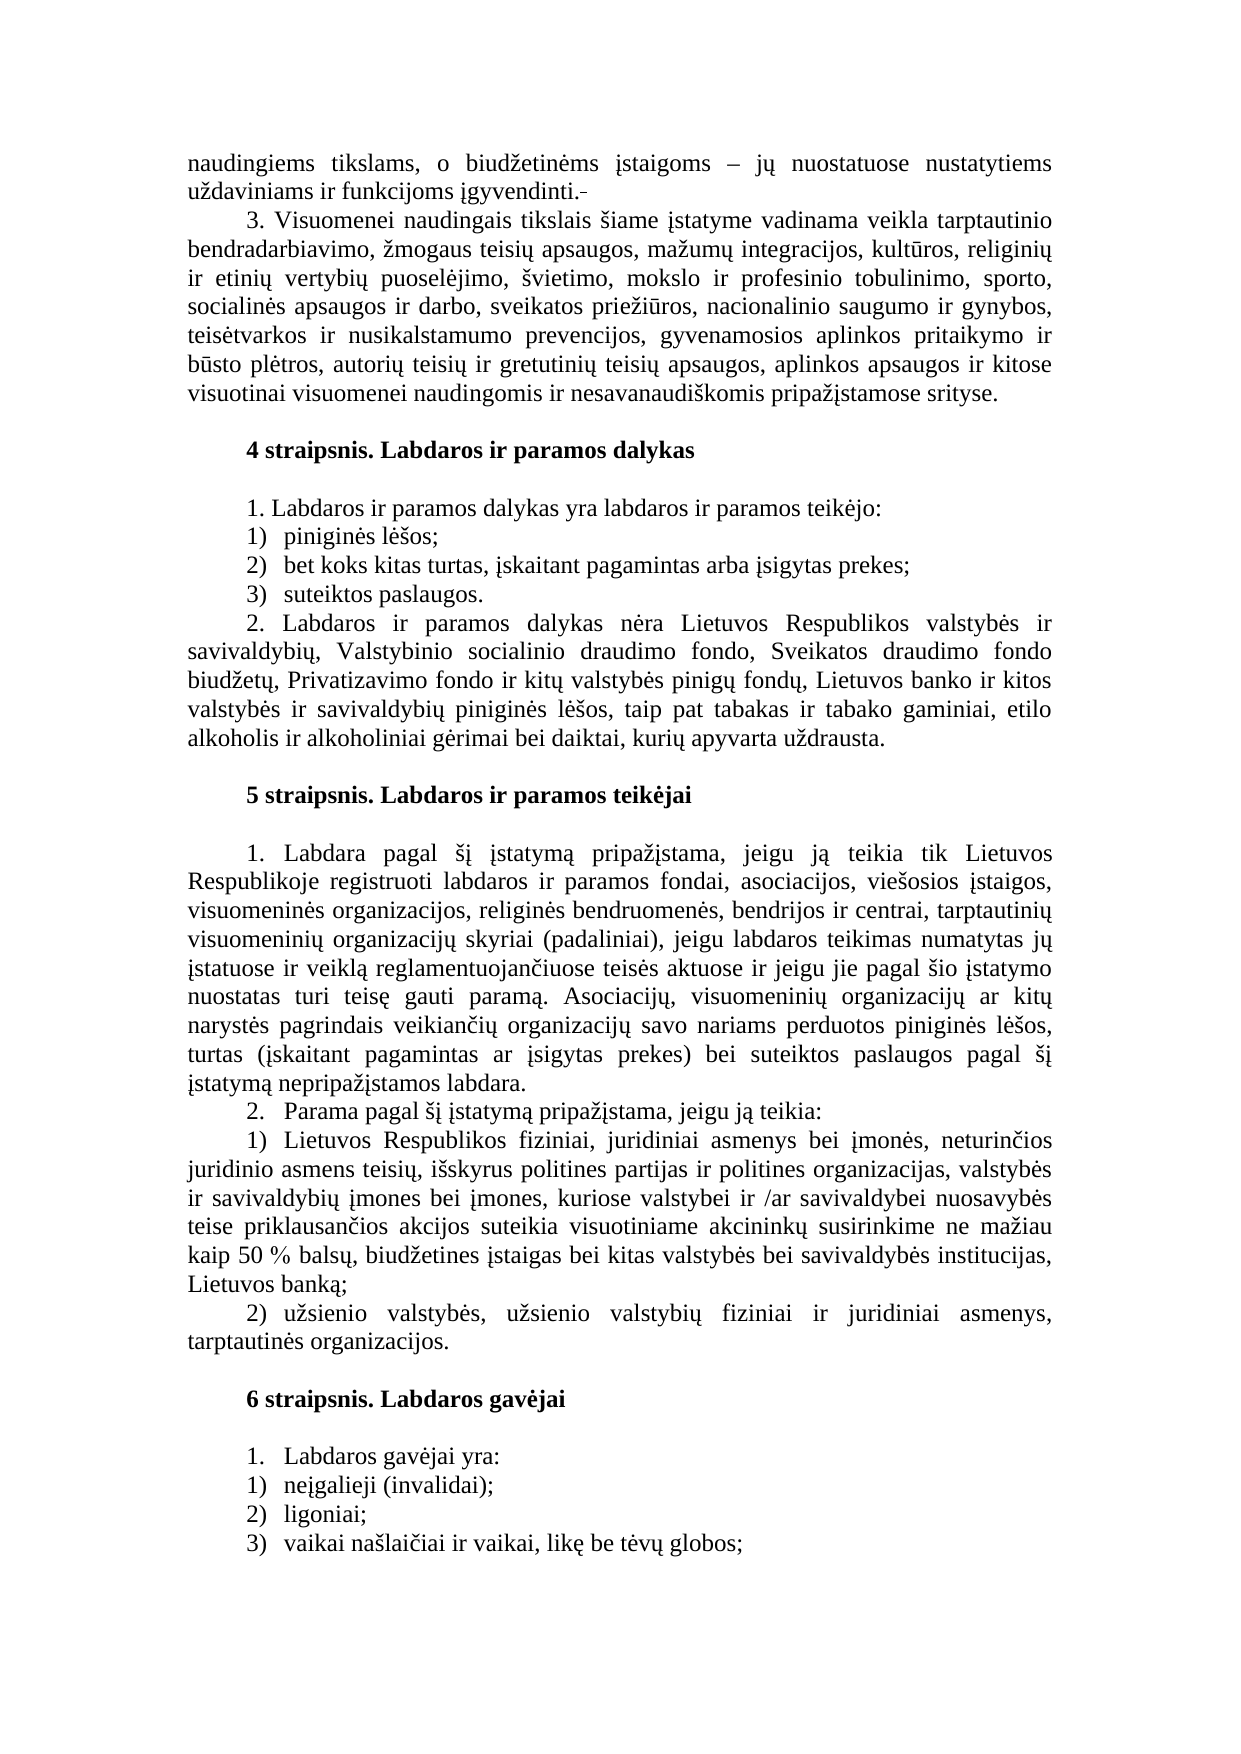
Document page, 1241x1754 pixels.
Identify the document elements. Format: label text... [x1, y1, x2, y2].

text 2. Labdaros ir paramos dalykas nėra Lietuvos Respublikos valstybės ir savivaldybių, Valstybinio socialinio draudimo fondo, Sveikatos draudimo fondo biudžetų, Privatizavimo fondo ir kitų valstybės pinigų fondų, Lietuvos banko ir kitos valstybės ir savivaldybių piniginės lėšos, taip pat tabakas ir tabako gaminiai, etilo alkoholis ir alkoholiniai gėrimai bei daiktai, kurių apyvarta uždrausta. [187, 608, 1053, 751]
text 1) neįgalieji (invalidai); [187, 1470, 1053, 1499]
text 2) užsienio valstybės, užsienio valstybių fiziniai ir juridiniai asmenys, tarptautinės organizacijos. [187, 1298, 1053, 1355]
text 3. Visuomenei naudingais tikslais šiame įstatyme vadinama veikla tarptautinio bendradarbiavimo, žmogaus teisių apsaugos, mažumų integracijos, kultūros, religinių ir etinių vertybių puoselėjimo, švietimo, mokslo ir profesinio tobulinimo, sporto, socialinės apsaugos ir darbo, sveikatos priežiūros, nacionalinio saugumo ir gynybos, teisėtvarkos ir nusikalstamumo prevencijos, gyvenamosios aplinkos pritaikymo ir būsto plėtros, autorių teisių ir gretutinių teisių apsaugos, aplinkos apsaugos ir kitose visuotinai visuomenei naudingomis ir nesavanaudiškomis pripažįstamose srityse. [187, 205, 1053, 406]
text 3) vaikai našlaičiai ir vaikai, likę be tėvų globos; [187, 1528, 1053, 1556]
text naudingiems tikslams, o biudžetinėms įstaigoms – jų nuostatuose nustatytiems uždaviniams ir funkcijoms įgyvendinti. [187, 148, 1053, 205]
text 1. Labdaros gavėjai yra: [187, 1441, 1053, 1470]
text 4 straipsnis. Labdaros ir paramos dalykas [187, 435, 1053, 464]
text 1) piniginės lėšos; [187, 521, 1053, 550]
text 1. Labdara pagal šį įstatymą pripažįstama, jeigu ją teikia tik Lietuvos Respublikoje registruoti labdaros ir paramos fondai, asociacijos, viešosios įstaigos, visuomeninės organizacijos, religinės bendruomenės, bendrijos ir centrai, tarptautinių visuomeninių organizacijų skyriai (padaliniai), jeigu labdaros teikimas numatytas jų įstatuose ir veiklą reglamentuojančiuose teisės aktuose ir jeigu jie pagal šio įstatymo nuostatas turi teisę gauti paramą. Asociacijų, visuomeninių organizacijų ar kitų narystės pagrindais veikiančių organizacijų savo nariams perduotos piniginės lėšos, turtas (įskaitant pagamintas ar įsigytas prekes) bei suteiktos paslaugos pagal šį įstatymą nepripažįstamos labdara. [187, 838, 1053, 1096]
text 1) Lietuvos Respublikos fiziniai, juridiniai asmenys bei įmonės, neturinčios juridinio asmens teisių, išskyrus politines partijas ir politines organizacijas, valstybės ir savivaldybių įmones bei įmones, kuriose valstybei ir /ar savivaldybei nuosavybės teise priklausančios akcijos suteikia visuotiniame akcininkų susirinkime ne mažiau kaip 50  balsų, biudžetines įstaigas bei kitas valstybės bei savivaldybės institucijas, Lietuvos banką; [187, 1125, 1053, 1298]
text 2. Parama pagal šį įstatymą pripažįstama, jeigu ją teikia: [187, 1096, 1053, 1125]
text 1. Labdaros ir paramos dalykas yra labdaros ir paramos teikėjo: [187, 493, 1053, 521]
text 2) ligoniai; [187, 1499, 1053, 1528]
text 6 straipsnis. Labdaros gavėjai [187, 1384, 1053, 1413]
text 3) suteiktos paslaugos. [187, 579, 1053, 608]
text 5 straipsnis. Labdaros ir paramos teikėjai [187, 780, 1053, 809]
text 2) bet koks kitas turtas, įskaitant pagamintas arba įsigytas prekes; [187, 550, 1053, 579]
